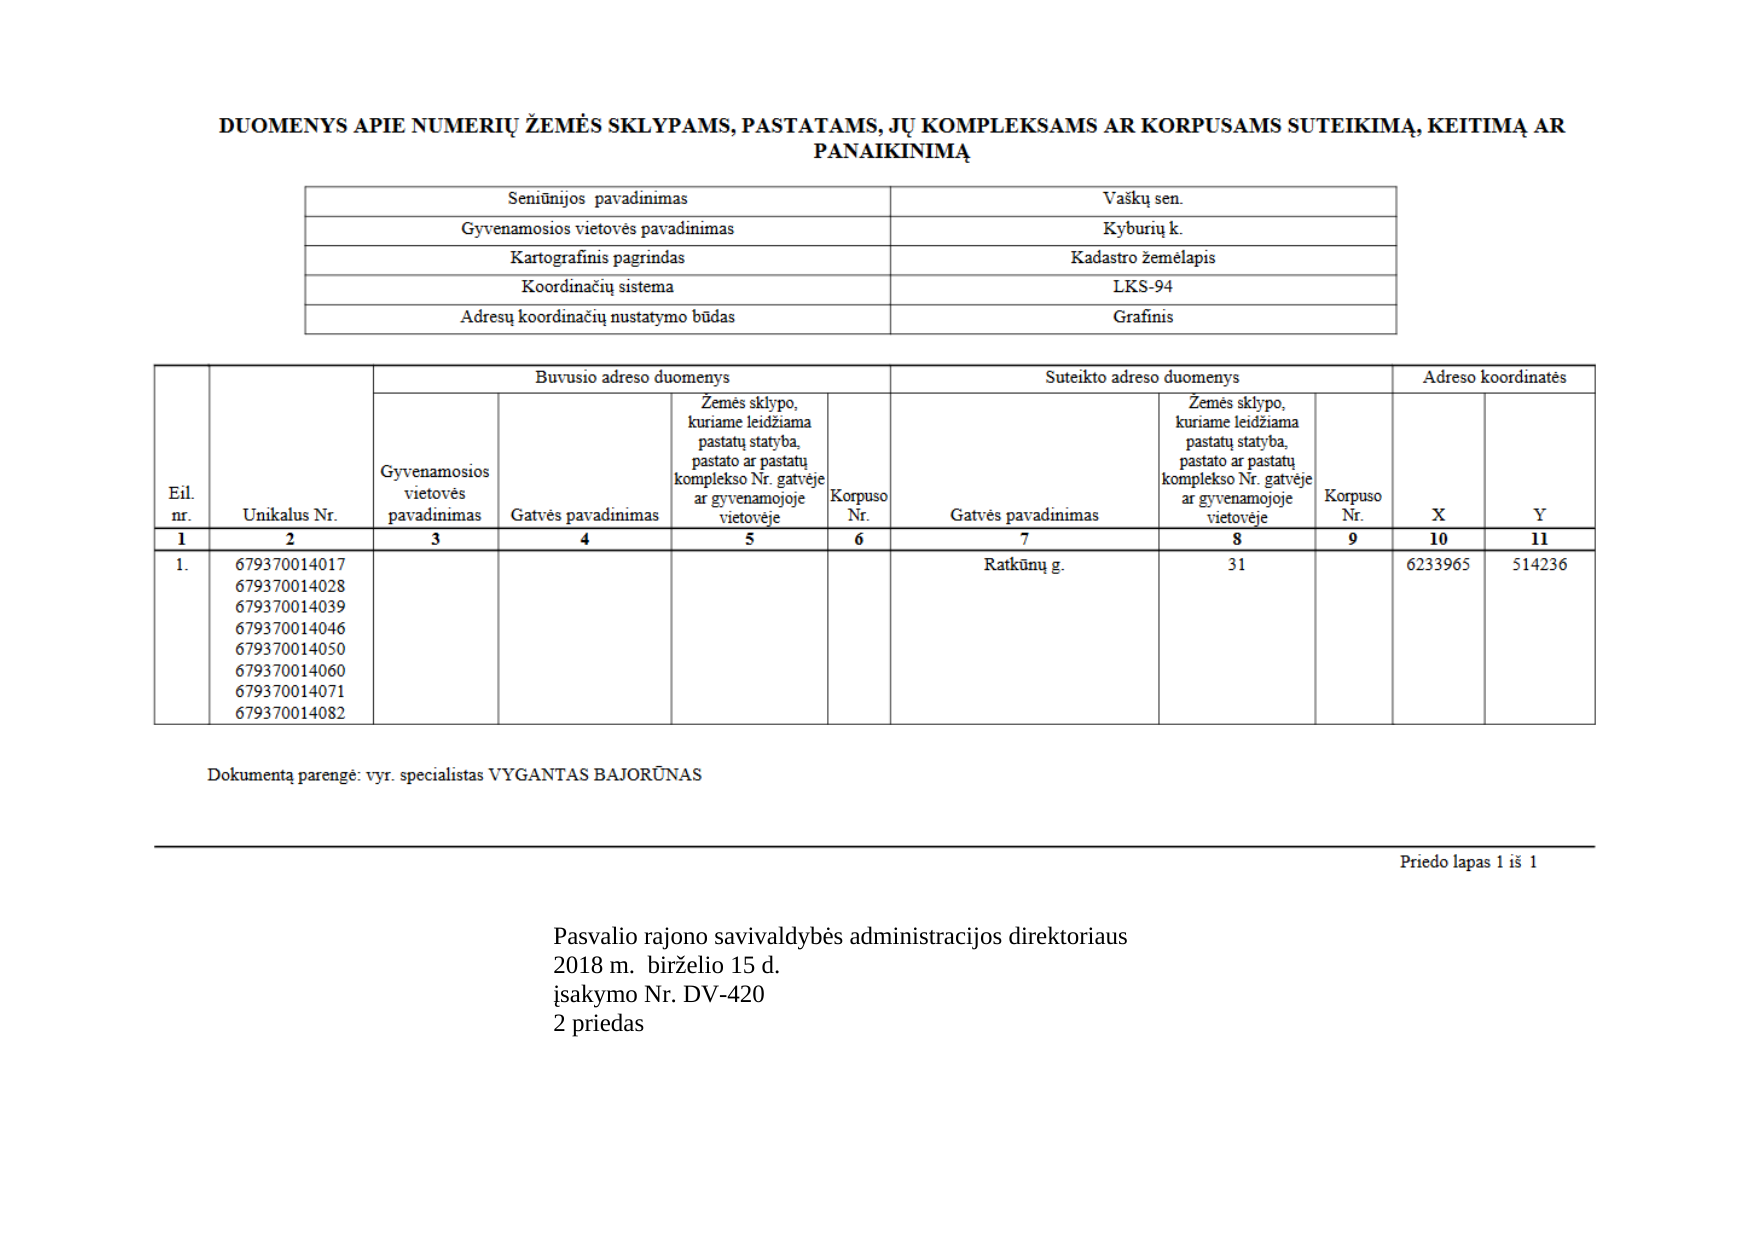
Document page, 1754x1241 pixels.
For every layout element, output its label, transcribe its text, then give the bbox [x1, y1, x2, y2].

table_header Pasvalio rajono savivaldybės administracijos direktoriaus 2018 m. birželio 15 d. įsakymo Nr. DV-420 2 priedas [542, 922, 1142, 1065]
table_header [118, 922, 542, 1065]
